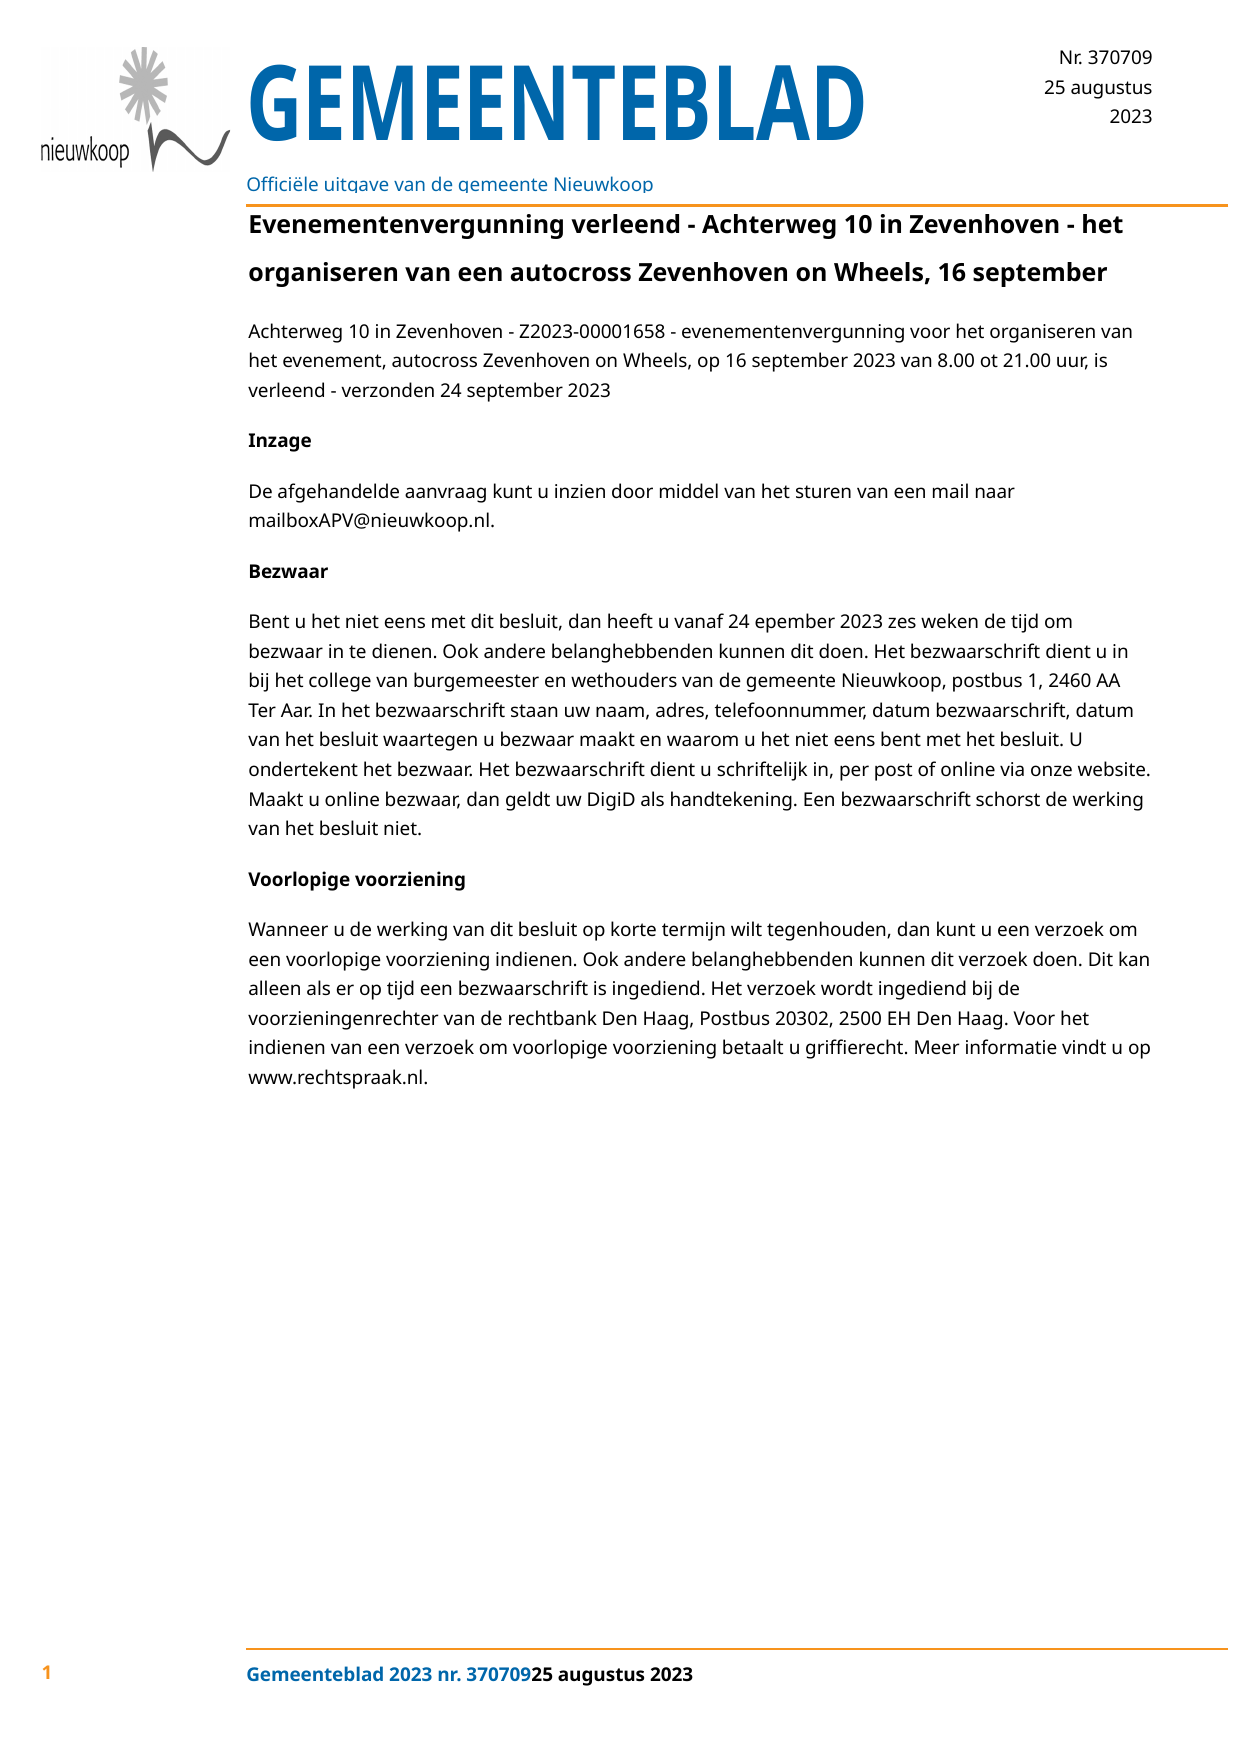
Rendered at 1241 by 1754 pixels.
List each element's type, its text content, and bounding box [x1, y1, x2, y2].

picture [41, 47, 231, 172]
text Bent u het niet eens met dit besluit, dan heeft u vanaf 24 epember 2023 zes weken de tijd om bezwaar in te dienen. Ook andere belanghebbenden kunnen dit doen. Het bezwaarschrift dient u in bij het college van burgemeester en wethouders van de gemeente Nieuwkoop, postbus 1, 2460 AA Ter Aar. In het bezwaarschrift staan uw naam, adres, telefoonnummer, datum bezwaarschrift, datum van het besluit waartegen u bezwaar maakt en waarom u het niet eens bent met het besluit. U ondertekent het bezwaar. Het bezwaarschrift dient u schriftelijk in, per post of online via onze website. Maakt u online bezwaar, dan geldt uw DigiD als handtekening. Een bezwaarschrift schorst de werking van het besluit niet. [248, 608, 1152, 841]
text Bezwaar [248, 558, 1152, 584]
text Wanneer u de werking van dit besluit op korte termijn wilt tegenhouden, dan kunt u een verzoek om een voorlopige voorziening indienen. Ook andere belanghebbenden kunnen dit verzoek doen. Dit kan alleen als er op tijd een bezwaarschrift is ingediend. Het verzoek wordt ingediend bij de voorzieningenrechter van de rechtbank Den Haag, Postbus 20302, 2500 EH Den Haag. Voor het indienen van een verzoek om voorlopige voorziening betaalt u griffierecht. Meer informatie vindt u op www.rechtspraak.nl. [248, 916, 1152, 1090]
text De afgehandelde aanvraag kunt u inzien door middel van het sturen van een mail naar mailboxAPV@nieuwkoop.nl. [248, 478, 1152, 533]
text Evenementenvergunning verleend - Achterweg 10 in Zevenhoven - het organiseren van een autocross Zevenhoven on Wheels, 16 september [248, 207, 1152, 288]
text Inzage [248, 427, 1152, 453]
text Achterweg 10 in Zevenhoven - Z2023-00001658 - evenementenvergunning voor het organiseren van het evenement, autocross Zevenhoven on Wheels, op 16 september 2023 van 8.00 ot 21.00 uur, is verleend - verzonden 24 september 2023 [248, 318, 1152, 403]
text Voorlopige voorziening [248, 866, 1152, 892]
